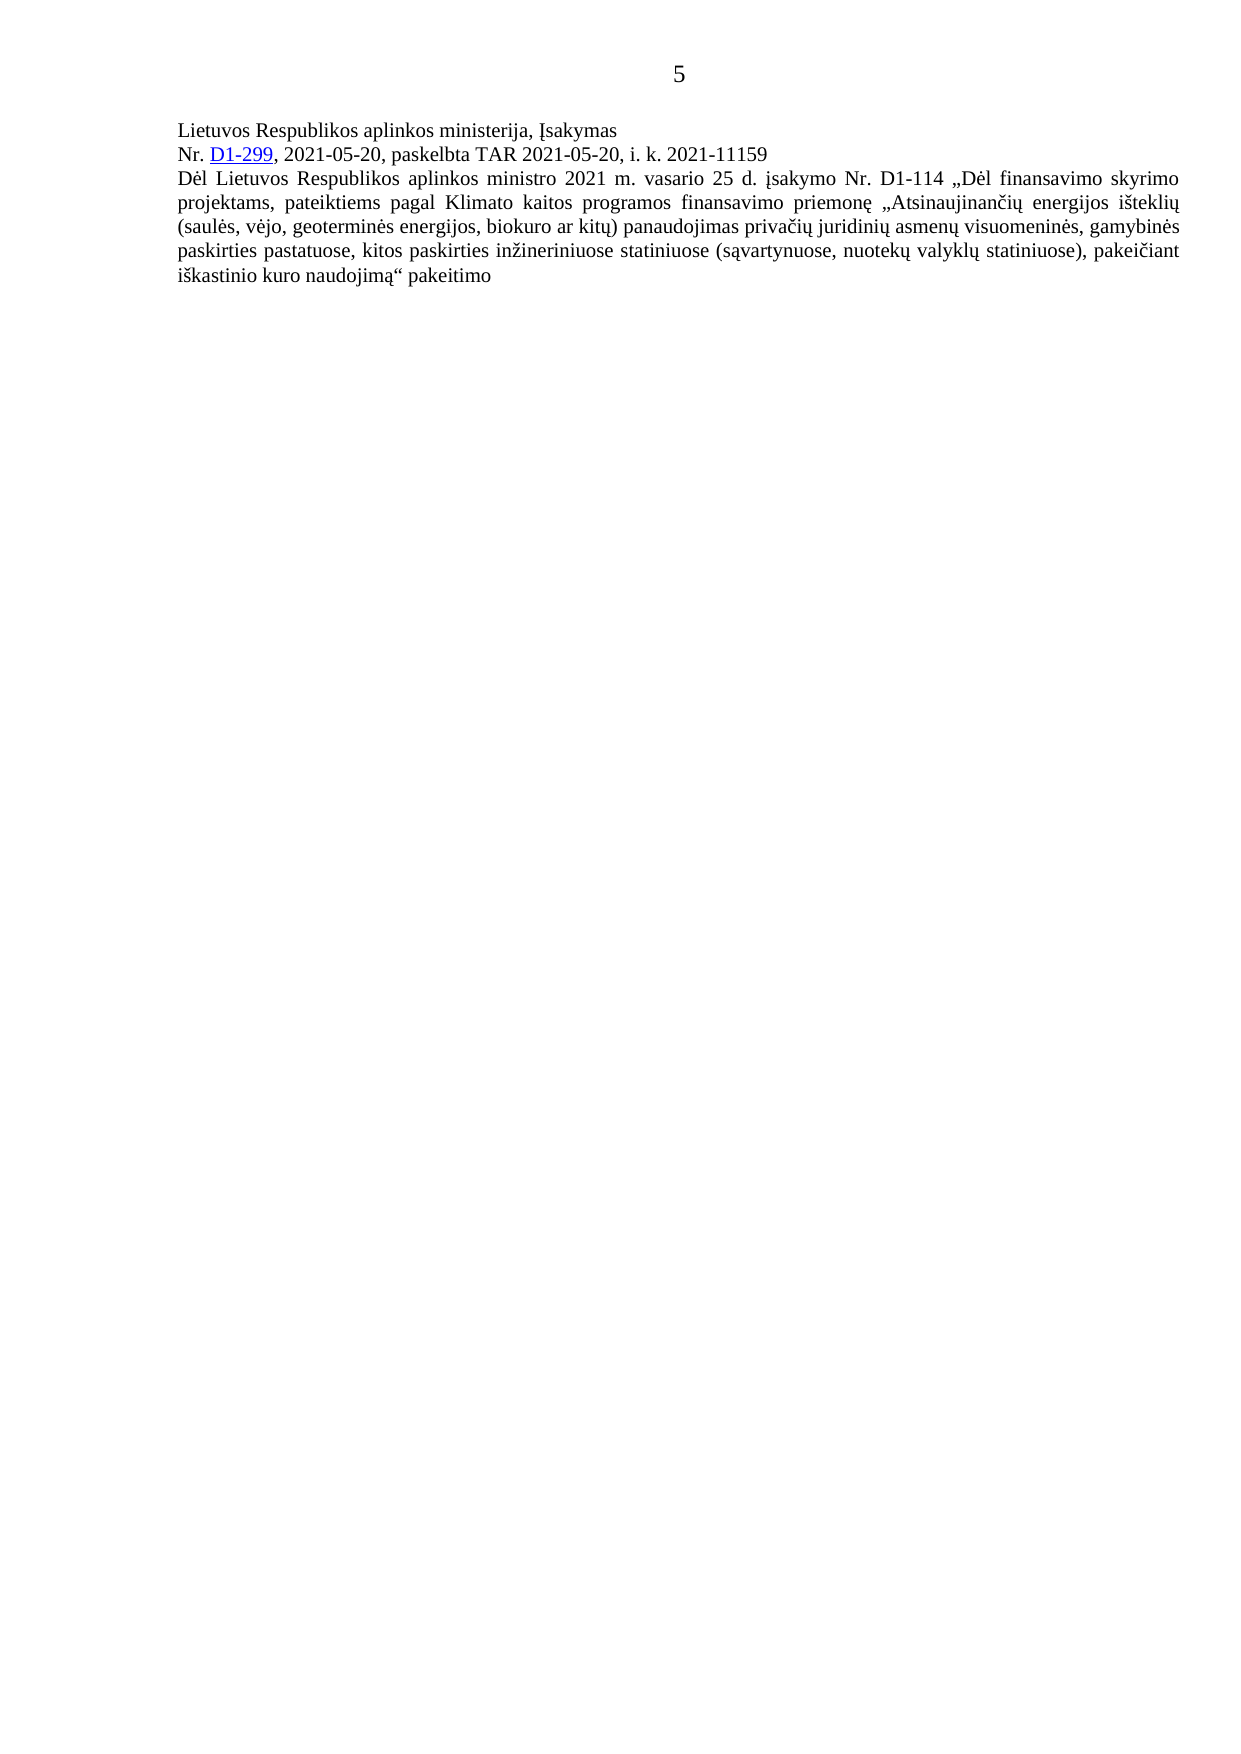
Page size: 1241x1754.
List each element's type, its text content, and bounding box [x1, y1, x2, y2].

text Lietuvos Respublikos aplinkos ministerija, Įsakymas [177, 118, 1181, 142]
text Nr. D1-299, 2021-05-20, paskelbta TAR 2021-05-20, i. k. 2021-11159 [177, 142, 1181, 166]
text Dėl Lietuvos Respublikos aplinkos ministro 2021 m. vasario 25 d. įsakymo Nr. D1-114 „Dėl finansavimo skyrimo projektams, pateiktiems pagal Klimato kaitos programos finansavimo priemonę „Atsinaujinančių energijos išteklių (saulės, vėjo, geoterminės energijos, biokuro ar kitų) panaudojimas privačių juridinių asmenų visuomeninės, gamybinės paskirties pastatuose, kitos paskirties inžineriniuose statiniuose (sąvartynuose, nuotekų valyklų statiniuose), pakeičiant iškastinio kuro naudojimą“ pakeitimo [177, 166, 1181, 287]
